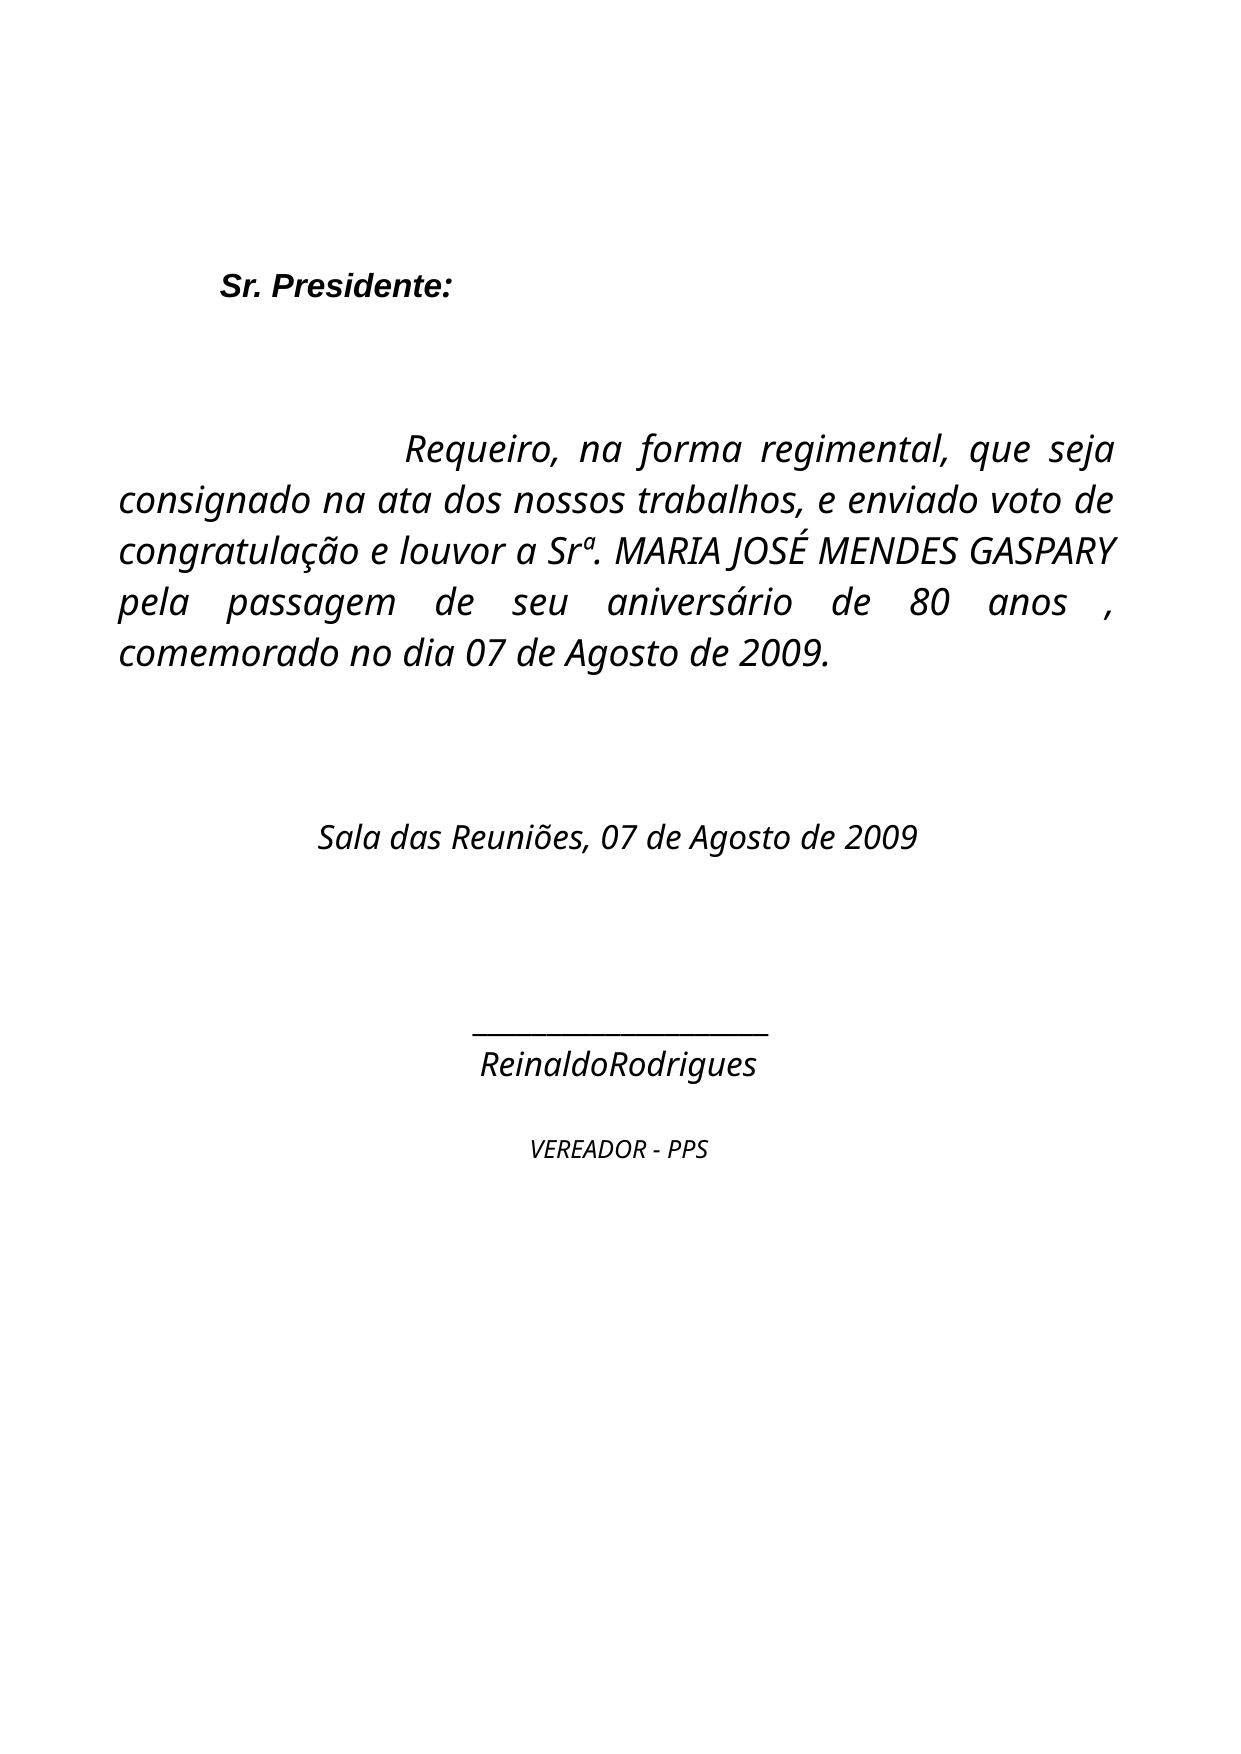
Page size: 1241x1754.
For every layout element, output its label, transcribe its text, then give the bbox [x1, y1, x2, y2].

text ReinaldoRodrigues [118, 1041, 1122, 1086]
subtitle Sala das Reuniões, 07 de Agosto de 2009 [118, 814, 1122, 859]
text Sr. Presidente: [118, 262, 1122, 307]
text ____________________ [118, 995, 1122, 1041]
text Requeiro, na forma regimental, que seja consignado na ata dos nossos trabalhos, e enviado voto de congratulação e louvor a Srª. MARIA JOSÉ MENDES GASPARY pela passagem de seu aniversário de 80 anos , comemorado no dia 07 de Agosto de 2009. [118, 422, 1120, 677]
text VEREADOR - PPS [118, 1132, 1122, 1166]
